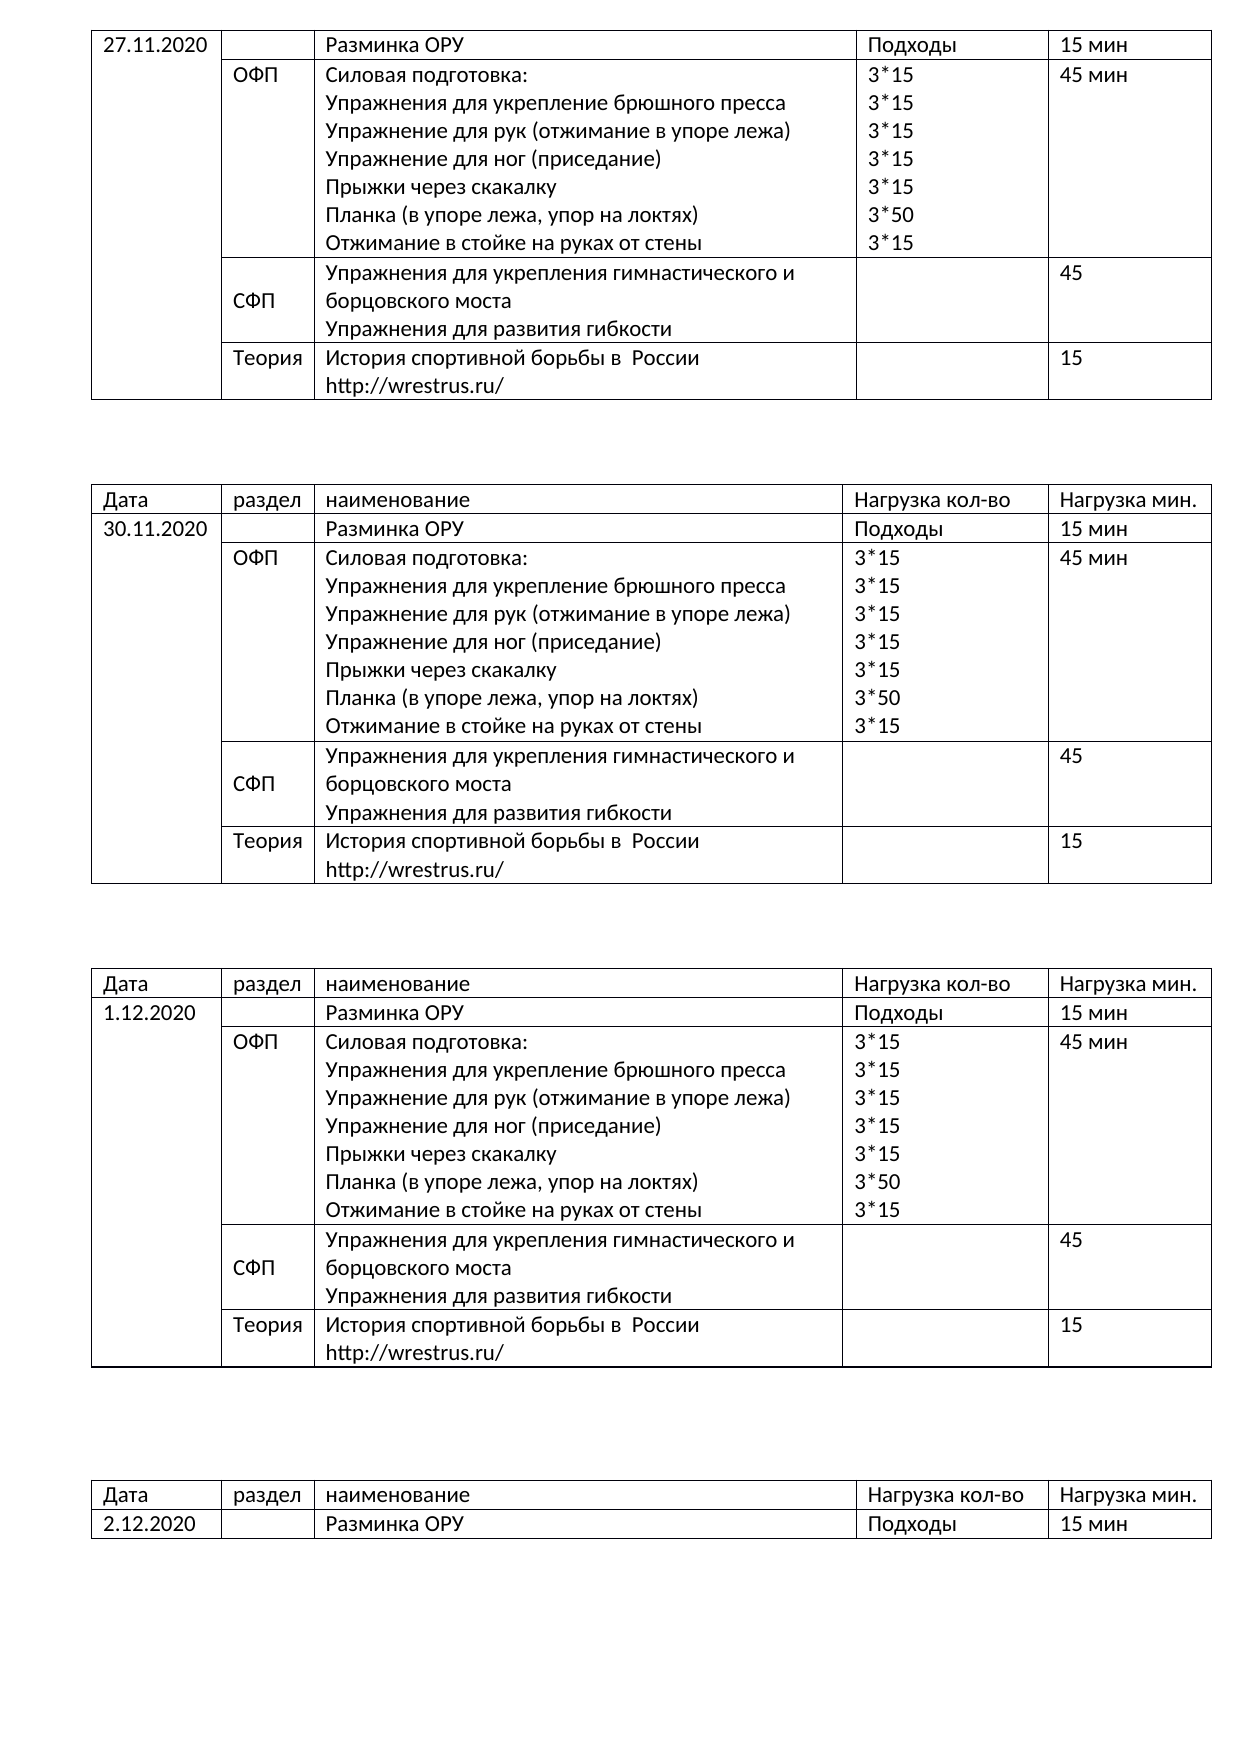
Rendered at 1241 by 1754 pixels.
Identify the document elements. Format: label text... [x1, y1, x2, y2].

table_cell Силовая подготовка: Упражнения для укрепление брюшного пресса Упражнение для рук (отжимание в упоре лежа) Упражнение для ног (приседание) Прыжки через скакалку Планка (в упоре лежа, упор на локтях) Отжимание в стойке на руках от стены [315, 60, 856, 257]
table_cell 15 [1049, 827, 1211, 883]
table_cell Теория [222, 827, 314, 883]
table_header наименование [315, 1481, 856, 1508]
table_header Дата [92, 1481, 221, 1508]
table_cell [222, 31, 314, 59]
table_header Нагрузка кол-во [843, 969, 1048, 997]
table_cell Разминка ОРУ [315, 998, 842, 1026]
table_cell История спортивной борьбы в России http://wrestrus.ru/ [315, 827, 842, 883]
table_cell 45 [1049, 1225, 1211, 1309]
table_cell ОФП [222, 1027, 314, 1224]
table_cell Подходы [843, 514, 1048, 542]
table_cell 30.11.2020 [92, 514, 221, 883]
table_cell Разминка ОРУ [315, 514, 842, 542]
table_cell Теория [222, 1310, 314, 1366]
table_cell 15 мин [1049, 31, 1211, 59]
table_cell [843, 827, 1048, 883]
table_header раздел [222, 1481, 314, 1508]
table_cell [222, 1510, 314, 1538]
table_cell 2.12.2020 [92, 1510, 221, 1538]
table_cell [843, 1310, 1048, 1366]
table_cell [222, 514, 314, 542]
table_cell 1.12.2020 [92, 998, 221, 1366]
table_cell [843, 742, 1048, 826]
table_header Нагрузка мин. [1049, 1481, 1211, 1508]
table_cell Упражнения для укрепления гимнастического и борцовского моста Упражнения для развития гибкости [315, 258, 856, 342]
table_cell [857, 343, 1048, 399]
table_cell Разминка ОРУ [315, 1510, 856, 1538]
table_cell СФП [222, 258, 314, 342]
table_cell История спортивной борьбы в России http://wrestrus.ru/ [315, 1310, 842, 1366]
table_cell Подходы [857, 1510, 1048, 1538]
table_cell 15 мин [1049, 514, 1211, 542]
table_cell [843, 1225, 1048, 1309]
table_header раздел [222, 485, 314, 513]
table_cell Силовая подготовка: Упражнения для укрепление брюшного пресса Упражнение для рук (отжимание в упоре лежа) Упражнение для ног (приседание) Прыжки через скакалку Планка (в упоре лежа, упор на локтях) Отжимание в стойке на руках от стены [315, 1027, 842, 1224]
table_cell 15 мин [1049, 998, 1211, 1026]
table_header Нагрузка мин. [1049, 485, 1211, 513]
table_cell 45 [1049, 742, 1211, 826]
table_cell ОФП [222, 60, 314, 257]
table_header Нагрузка кол-во [843, 485, 1048, 513]
table_cell 3*15 3*15 3*15 3*15 3*15 3*50 3*15 [843, 543, 1048, 741]
table_cell Подходы [843, 998, 1048, 1026]
table_cell 45 [1049, 258, 1211, 342]
table_header Нагрузка кол-во [857, 1481, 1048, 1508]
table_cell 15 мин [1049, 1510, 1211, 1538]
table_cell Упражнения для укрепления гимнастического и борцовского моста Упражнения для развития гибкости [315, 1225, 842, 1309]
table_cell [222, 998, 314, 1026]
table_header раздел [222, 969, 314, 997]
table_cell Теория [222, 343, 314, 399]
table_header Нагрузка мин. [1049, 969, 1211, 997]
table_cell СФП [222, 742, 314, 826]
table_cell 45 мин [1049, 1027, 1211, 1224]
table_cell 45 мин [1049, 543, 1211, 741]
table_header наименование [315, 485, 842, 513]
table_cell 3*15 3*15 3*15 3*15 3*15 3*50 3*15 [857, 60, 1048, 257]
table_header наименование [315, 969, 842, 997]
table_cell ОФП [222, 543, 314, 741]
table_cell 45 мин [1049, 60, 1211, 257]
table_cell 27.11.2020 [92, 31, 221, 399]
table_cell Подходы [857, 31, 1048, 59]
table_cell 15 [1049, 343, 1211, 399]
table_cell [857, 258, 1048, 342]
table_header Дата [92, 485, 221, 513]
table_cell 3*15 3*15 3*15 3*15 3*15 3*50 3*15 [843, 1027, 1048, 1224]
table_cell СФП [222, 1225, 314, 1309]
table_cell История спортивной борьбы в России http://wrestrus.ru/ [315, 343, 856, 399]
table_cell Силовая подготовка: Упражнения для укрепление брюшного пресса Упражнение для рук (отжимание в упоре лежа) Упражнение для ног (приседание) Прыжки через скакалку Планка (в упоре лежа, упор на локтях) Отжимание в стойке на руках от стены [315, 543, 842, 741]
table_cell Упражнения для укрепления гимнастического и борцовского моста Упражнения для развития гибкости [315, 742, 842, 826]
table_cell Разминка ОРУ [315, 31, 856, 59]
table_cell 15 [1049, 1310, 1211, 1366]
table_header Дата [92, 969, 221, 997]
